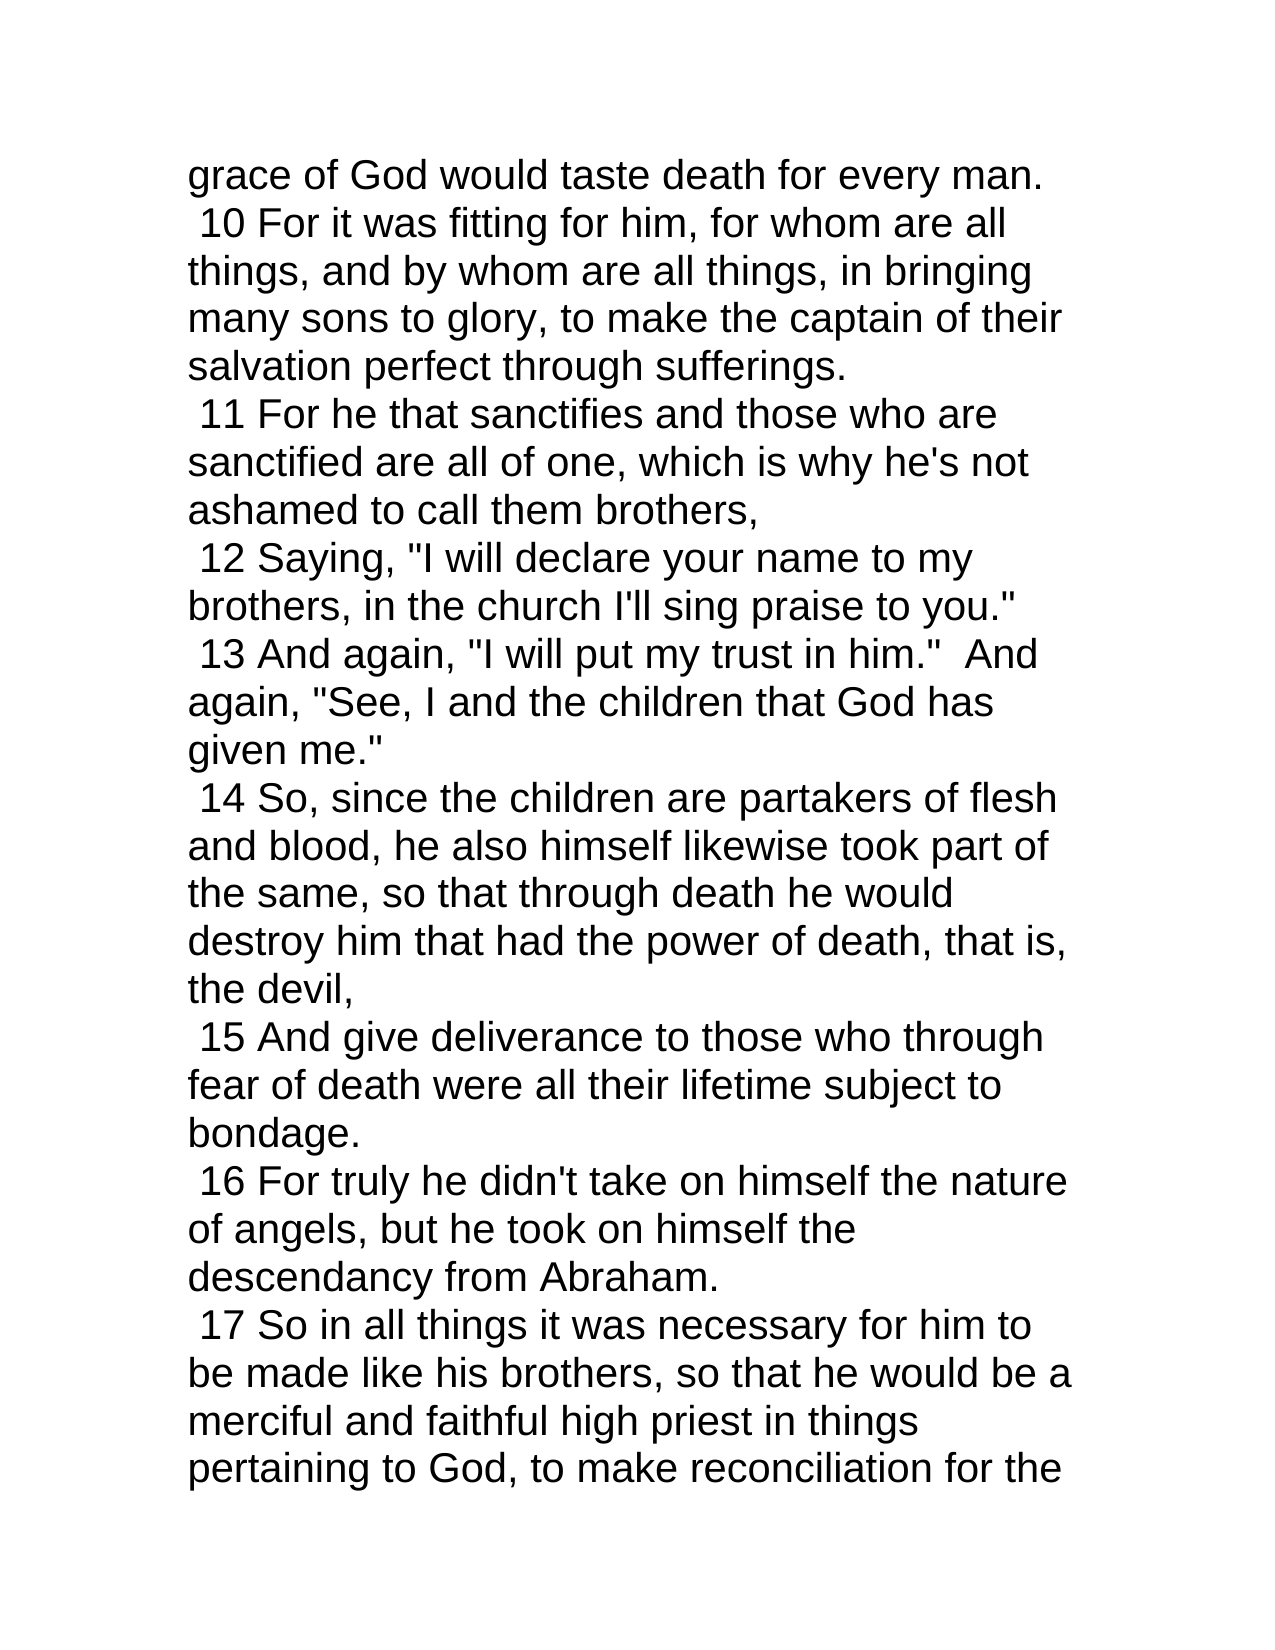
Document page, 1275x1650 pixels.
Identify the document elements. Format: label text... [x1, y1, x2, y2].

text 15 And give deliverance to those who through fear of death were all their lifetime subject to bondage. [187, 1012, 1087, 1156]
text 11 For he that sanctifies and those who are sanctified are all of one, which is why he's not ashamed to call them brothers, [187, 389, 1087, 533]
text 17 So in all things it was necessary for him to be made like his brothers, so that he would be a merciful and faithful high priest in things pertaining to God, to make reconciliation for the [187, 1300, 1087, 1492]
text 13 And again, "I will put my trust in him." And again, "See, I and the children that God has given me." [187, 629, 1087, 773]
text 12 Saying, "I will declare your name to my brothers, in the church I'll sing praise to you." [187, 533, 1087, 629]
text 10 For it was fitting for him, for whom are all things, and by whom are all things, in bringing many sons to glory, to make the captain of their salvation perfect through sufferings. [187, 198, 1087, 389]
text grace of God would taste death for every man. [187, 150, 1087, 198]
text 16 For truly he didn't take on himself the nature of angels, but he took on himself the descendancy from Abraham. [187, 1156, 1087, 1300]
text 14 So, since the children are partakers of flesh and blood, he also himself likewise took part of the same, so that through death he would destroy him that had the power of death, that is, the devil, [187, 773, 1087, 1012]
